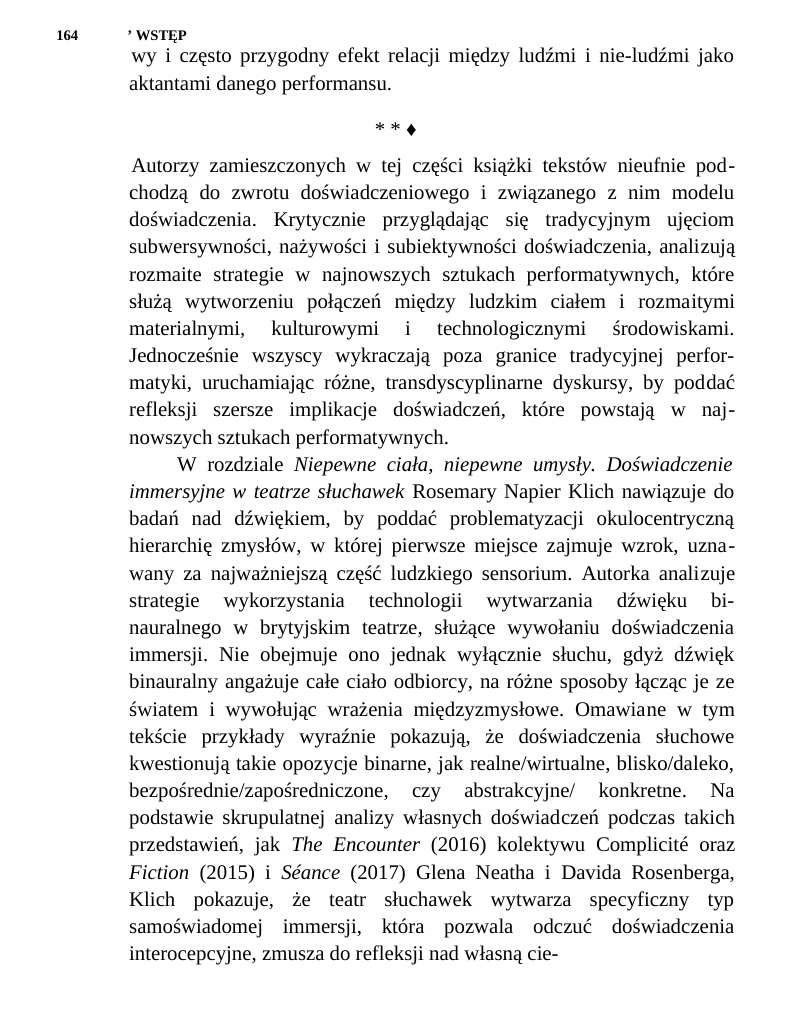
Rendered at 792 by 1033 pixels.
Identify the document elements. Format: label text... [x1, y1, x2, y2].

text * * ♦ [56, 117, 735, 141]
text Autorzy zamieszczonych w tej części książki tekstów nieufnie pod­chodzą do zwrotu doświadczeniowego i związanego z nim modelu doświadczenia. Krytycznie przyglądając się tradycyjnym ujęciom subwersywności, nażywości i subiektywności doświadczenia, anali­zują rozmaite strategie w najnowszych sztukach performatywnych, które służą wytworzeniu połączeń między ludzkim ciałem i rozma­itymi materialnymi, kulturowymi i technologicznymi środowiskami. Jednocześnie wszyscy wykraczają poza granice tradycyjnej perfor- matyki, uruchamiając różne, transdyscyplinarne dyskursy, by pod­dać refleksji szersze implikacje doświadczeń, które powstają w naj­nowszych sztukach performatywnych. [129, 153, 735, 449]
text 164 ’ WSTĘP [56, 26, 735, 43]
text wy i często przygodny efekt relacji między ludźmi i nie-ludźmi jako aktantami danego performansu. [129, 43, 735, 95]
text W rozdziale Niepewne ciała, niepewne umysły. Doświadczenie immersyjne w teatrze słuchawek Rosemary Napier Klich nawiązuje do badań nad dźwiękiem, by poddać problematyzacji okulocentryczną hierarchię zmysłów, w której pierwsze miejsce zajmuje wzrok, uzna­wany za najważniejszą część ludzkiego sensorium. Autorka anali­zuje strategie wykorzystania technologii wytwarzania dźwięku bi- nauralnego w brytyjskim teatrze, służące wywołaniu doświadczenia immersji. Nie obejmuje ono jednak wyłącznie słuchu, gdyż dźwięk binauralny angażuje całe ciało odbiorcy, na różne sposoby łącząc je ze światem i wywołując wrażenia międzyzmysłowe. Omawia­ne w tym tekście przykłady wyraźnie pokazują, że doświadczenia słuchowe kwestionują takie opozycje binarne, jak realne/wirtualne, blisko/daleko, bezpośrednie/zapośredniczone, czy abstrakcyjne/ konkretne. Na podstawie skrupulatnej analizy własnych doświad­czeń podczas takich przedstawień, jak The Encounter (2016) kolek­tywu Complicité oraz Fiction (2015) i Séance (2017) Glena Neatha i Davida Rosenberga, Klich pokazuje, że teatr słuchawek wytwarza specyficzny typ samoświadomej immersji, która pozwala odczuć doświadczenia interocepcyjne, zmusza do refleksji nad własną cie- [129, 452, 735, 965]
